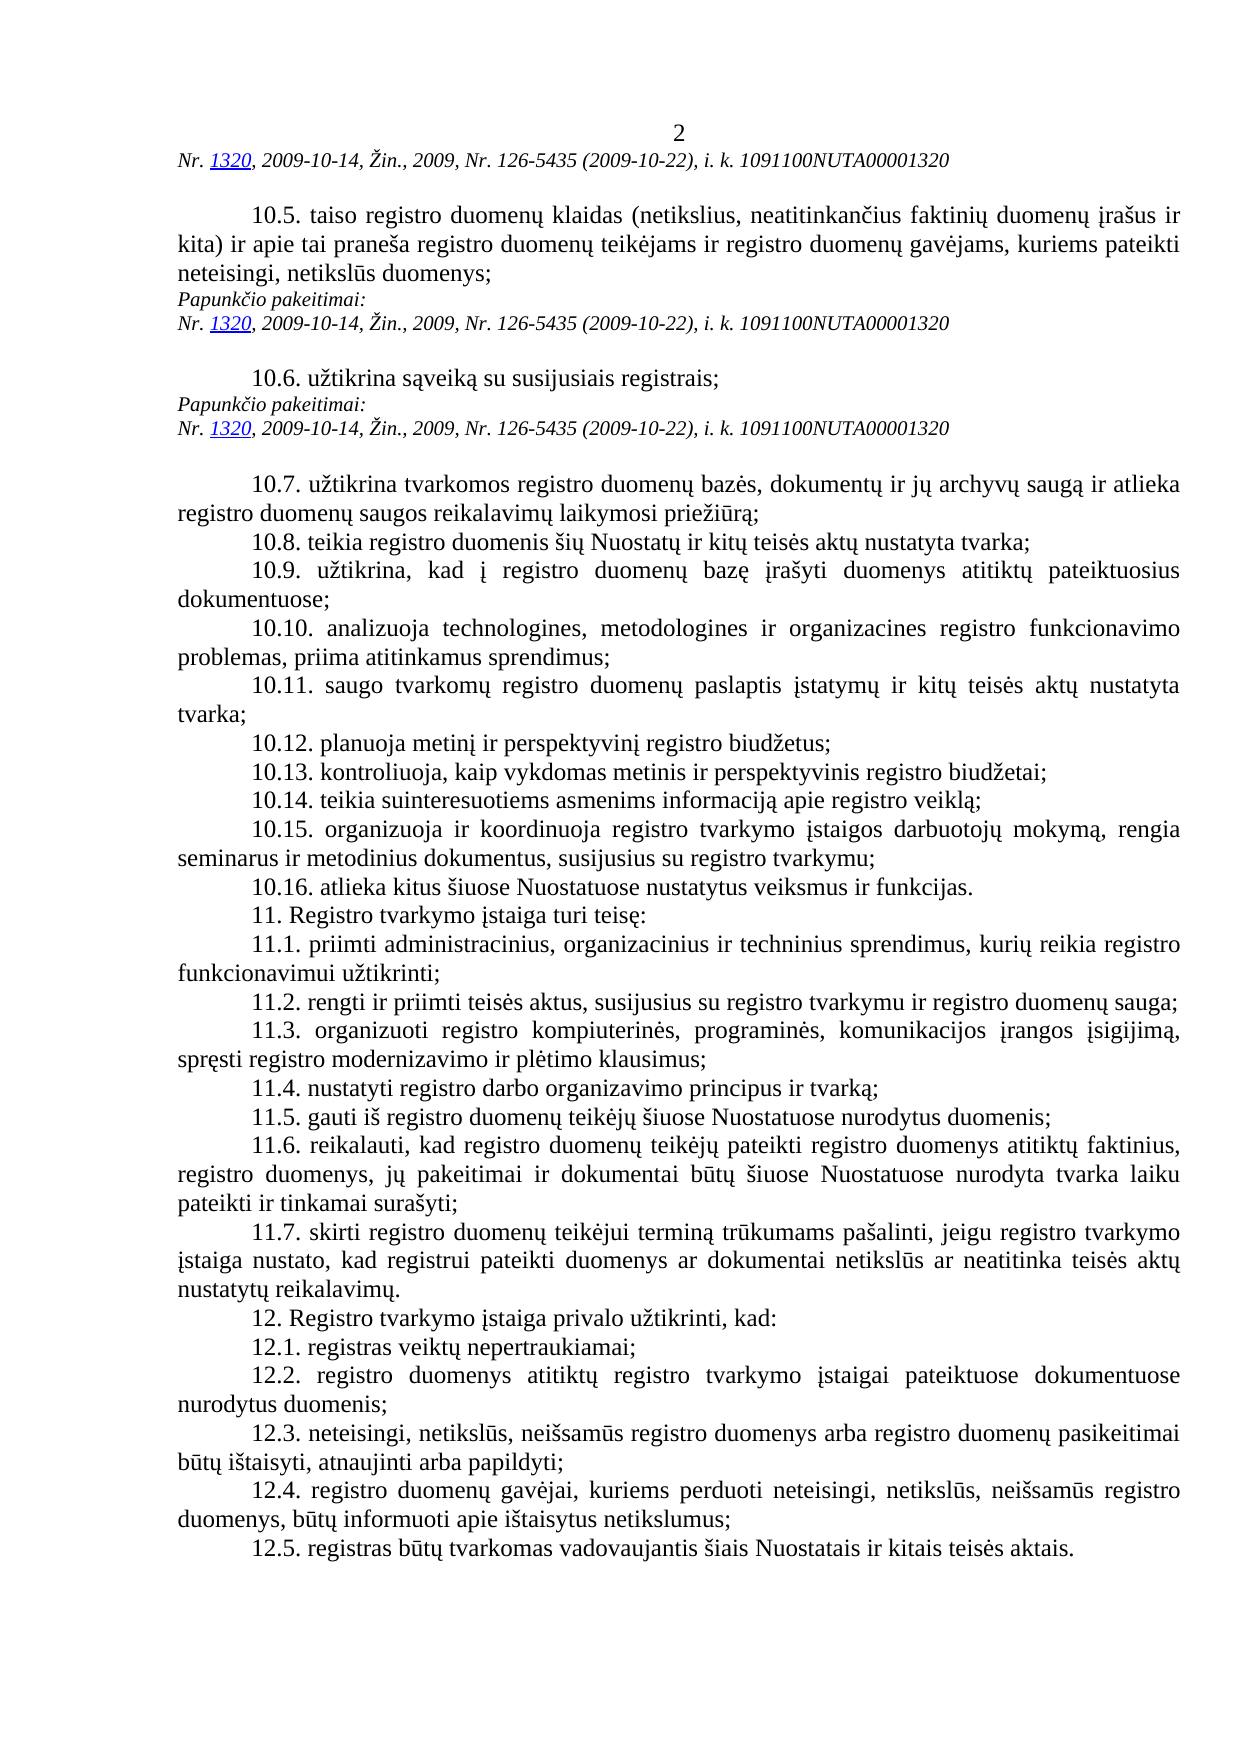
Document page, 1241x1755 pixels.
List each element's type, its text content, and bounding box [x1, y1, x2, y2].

text 10.12. planuoja metinį ir perspektyvinį registro biudžetus; [177, 728, 1181, 757]
text 11.1. priimti administracinius, organizacinius ir techninius sprendimus, kurių reikia registro funkcionavimui užtikrinti; [177, 929, 1181, 987]
text 10.15. organizuoja ir koordinuoja registro tvarkymo įstaigos darbuotojų mokymą, rengia seminarus ir metodinius dokumentus, susijusius su registro tvarkymu; [177, 814, 1181, 872]
text Nr. 1320, 2009-10-14, Žin., 2009, Nr. 126-5435 (2009-10-22), i. k. 1091100NUTA00001320 [177, 416, 1181, 440]
text 11.2. rengti ir priimti teisės aktus, susijusius su registro tvarkymu ir registro duomenų sauga; [177, 987, 1181, 1015]
text 12.1. registras veiktų nepertraukiamai; [177, 1332, 1181, 1360]
text 10.10. analizuoja technologines, metodologines ir organizacines registro funkcionavimo problemas, priima atitinkamus sprendimus; [177, 613, 1181, 670]
text 11.6. reikalauti, kad registro duomenų teikėjų pateikti registro duomenys atitiktų faktinius, registro duomenys, jų pakeitimai ir dokumentai būtų šiuose Nuostatuose nurodyta tvarka laiku pateikti ir tinkamai surašyti; [177, 1130, 1181, 1217]
text 12.2. registro duomenys atitiktų registro tvarkymo įstaigai pateiktuose dokumentuose nurodytus duomenis; [177, 1360, 1181, 1418]
text 11.4. nustatyti registro darbo organizavimo principus ir tvarką; [177, 1073, 1181, 1102]
text 10.8. teikia registro duomenis šių Nuostatų ir kitų teisės aktų nustatyta tvarka; [177, 527, 1181, 555]
text 10.14. teikia suinteresuotiems asmenims informaciją apie registro veiklą; [177, 785, 1181, 814]
text 11.7. skirti registro duomenų teikėjui terminą trūkumams pašalinti, jeigu registro tvarkymo įstaiga nustato, kad registrui pateikti duomenys ar dokumentai netikslūs ar neatitinka teisės aktų nustatytų reikalavimų. [177, 1217, 1181, 1303]
text 12.3. neteisingi, netikslūs, neišsamūs registro duomenys arba registro duomenų pasikeitimai būtų ištaisyti, atnaujinti arba papildyti; [177, 1418, 1181, 1475]
text Papunkčio pakeitimai: [177, 287, 1181, 311]
text 12.4. registro duomenų gavėjai, kuriems perduoti neteisingi, netikslūs, neišsamūs registro duomenys, būtų informuoti apie ištaisytus netikslumus; [177, 1475, 1181, 1533]
text Nr. 1320, 2009-10-14, Žin., 2009, Nr. 126-5435 (2009-10-22), i. k. 1091100NUTA00001320 [177, 311, 1181, 335]
text 10.11. saugo tvarkomų registro duomenų paslaptis įstatymų ir kitų teisės aktų nustatyta tvarka; [177, 670, 1181, 728]
text 11.5. gauti iš registro duomenų teikėjų šiuose Nuostatuose nurodytus duomenis; [177, 1102, 1181, 1130]
text 10.9. užtikrina, kad į registro duomenų bazę įrašyti duomenys atitiktų pateiktuosius dokumentuose; [177, 555, 1181, 613]
text 10.13. kontroliuoja, kaip vykdomas metinis ir perspektyvinis registro biudžetai; [177, 757, 1181, 785]
text 10.6. užtikrina sąveiką su susijusiais registrais; [177, 363, 1181, 392]
text 11.3. organizuoti registro kompiuterinės, programinės, komunikacijos įrangos įsigijimą, spręsti registro modernizavimo ir plėtimo klausimus; [177, 1015, 1181, 1073]
text 10.5. taiso registro duomenų klaidas (netikslius, neatitinkančius faktinių duomenų įrašus ir kita) ir apie tai praneša registro duomenų teikėjams ir registro duomenų gavėjams, kuriems pateikti neteisingi, netikslūs duomenys; [177, 200, 1181, 287]
text 12. Registro tvarkymo įstaiga privalo užtikrinti, kad: [177, 1303, 1181, 1332]
text 12.5. registras būtų tvarkomas vadovaujantis šiais Nuostatais ir kitais teisės aktais. [177, 1533, 1181, 1562]
text Nr. 1320, 2009-10-14, Žin., 2009, Nr. 126-5435 (2009-10-22), i. k. 1091100NUTA00001320 [177, 148, 1181, 172]
text 10.16. atlieka kitus šiuose Nuostatuose nustatytus veiksmus ir funkcijas. [177, 872, 1181, 900]
text 10.7. užtikrina tvarkomos registro duomenų bazės, dokumentų ir jų archyvų saugą ir atlieka registro duomenų saugos reikalavimų laikymosi priežiūrą; [177, 469, 1181, 527]
text 11. Registro tvarkymo įstaiga turi teisę: [177, 900, 1181, 929]
text Papunkčio pakeitimai: [177, 392, 1181, 416]
